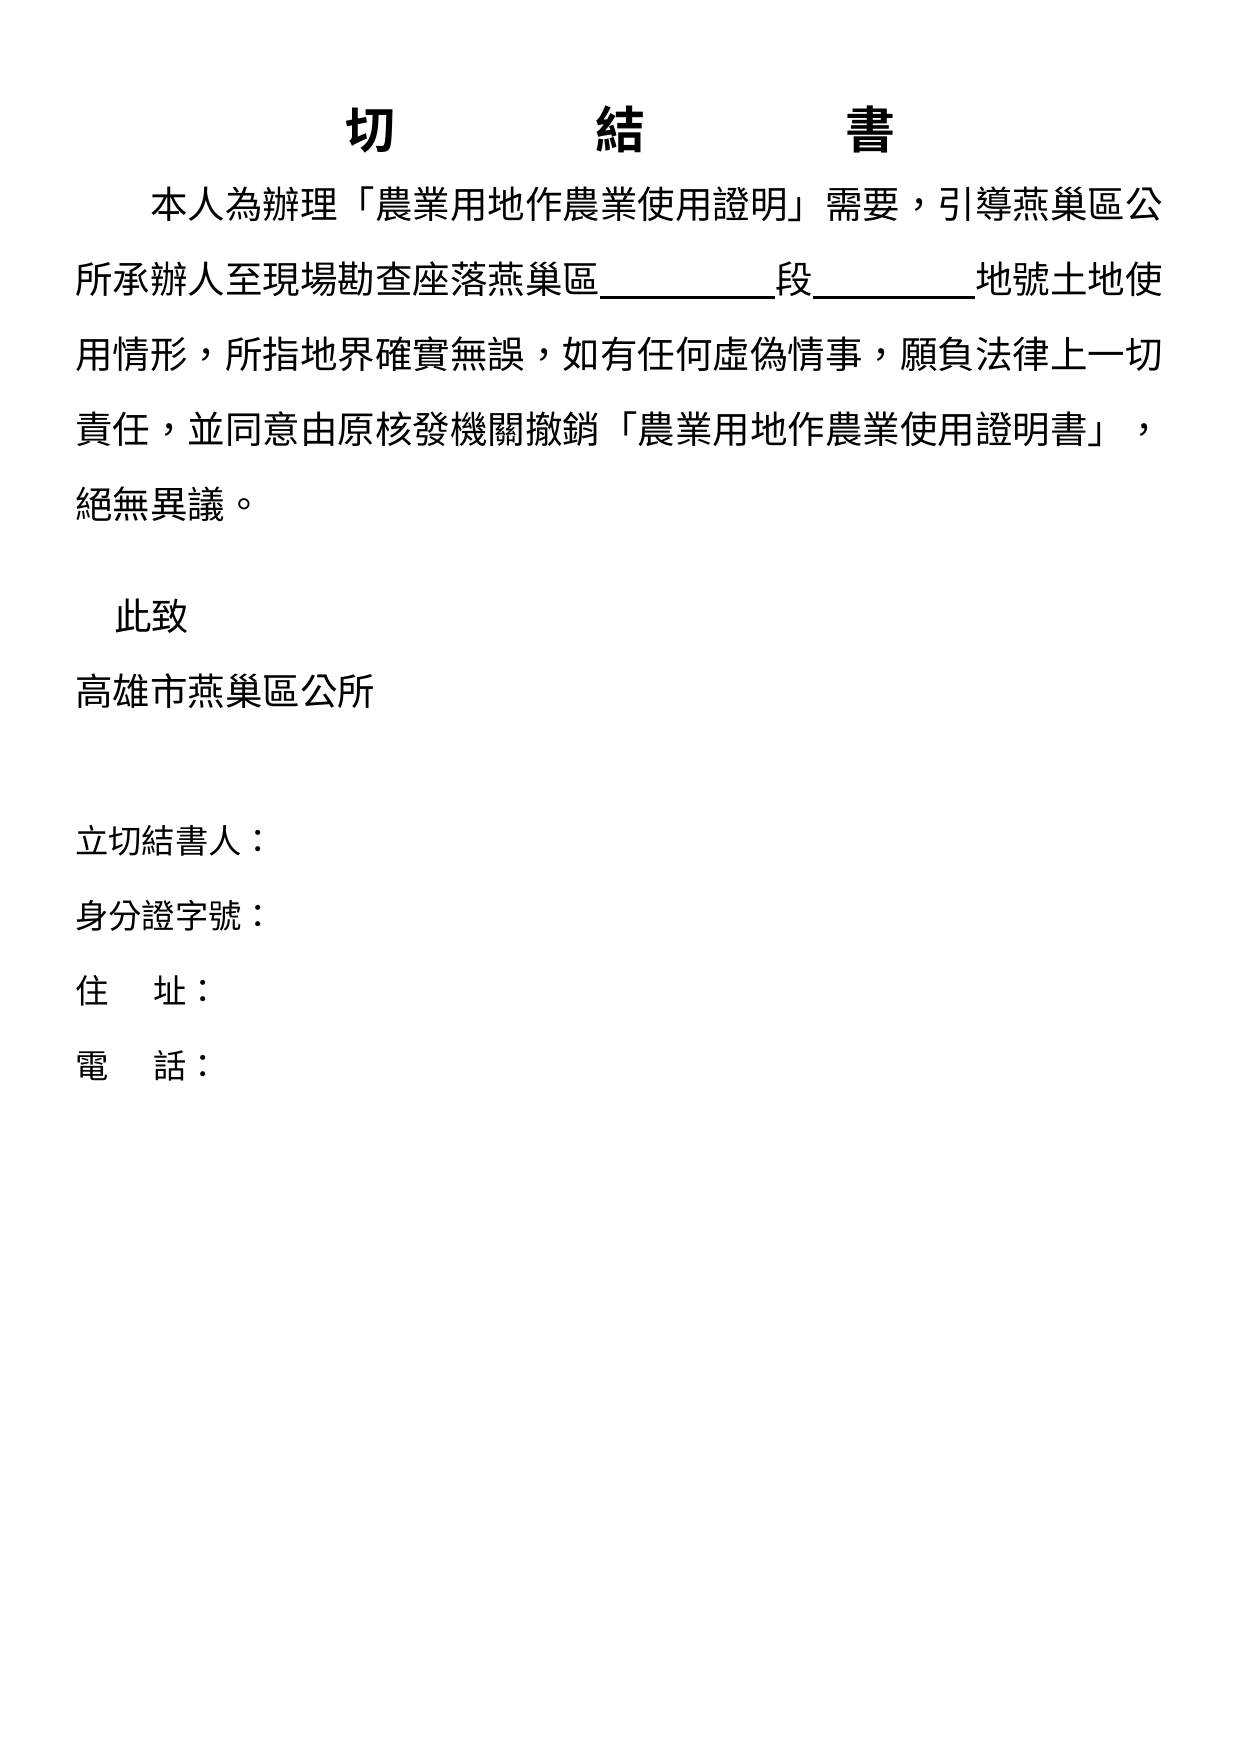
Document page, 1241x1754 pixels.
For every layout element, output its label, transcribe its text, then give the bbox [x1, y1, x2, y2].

text 住 址： [75, 952, 1165, 1027]
text 立切結書人： [75, 802, 1165, 877]
text 身分證字號： [75, 877, 1165, 952]
text 高雄市燕巢區公所 [75, 652, 1165, 727]
text 本人為辦理「農業用地作農業使用證明」需要，引導燕巢區公所承辦人至現場勘查座落燕巢區 段 地號土地使用情形，所指地界確實無誤，如有任何虛偽情事，願負法律上一切責任，並同意由原核發機關撤銷「農業用地作農業使用證明書」，絕無異議。 [75, 164, 1165, 539]
text 切 結 書 [75, 89, 1165, 164]
text 電 話： [75, 1027, 1165, 1102]
text 此致 [75, 577, 1165, 652]
